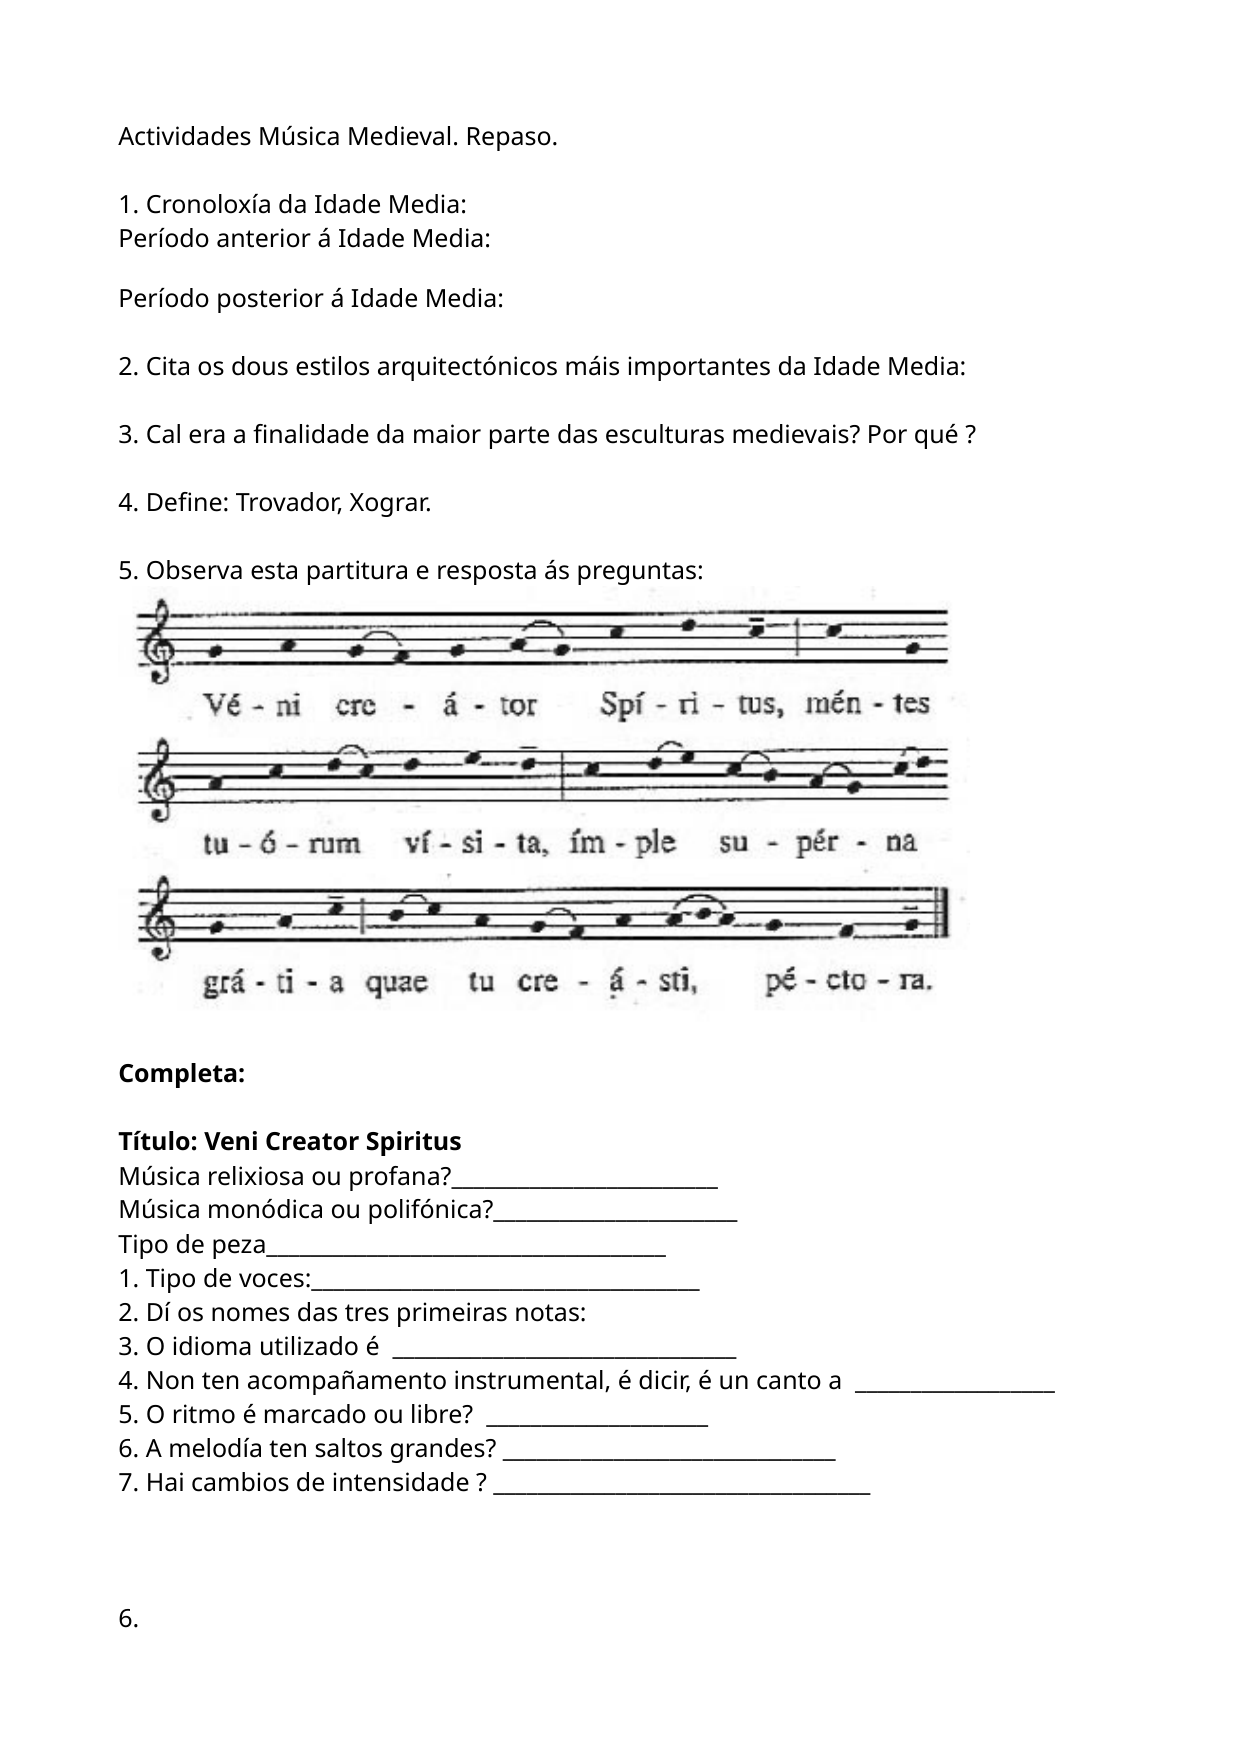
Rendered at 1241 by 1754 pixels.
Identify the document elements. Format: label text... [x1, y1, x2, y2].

text 5. Observa esta partitura e resposta ás preguntas: [118, 553, 1122, 587]
text 7. Hai cambios de intensidade ? __________________________________ [118, 1465, 1122, 1499]
text Tipo de peza____________________________________ [118, 1226, 1122, 1260]
text 4. Define: Trovador, Xograr. [118, 485, 1122, 519]
text Música monódica ou polifónica?______________________ [118, 1192, 1122, 1226]
text 5. O ritmo é marcado ou libre? ____________________ [118, 1397, 1122, 1431]
picture [118, 586, 970, 1022]
text 1. Tipo de voces:___________________________________ [118, 1260, 1122, 1294]
text 2. Dí os nomes das tres primeiras notas: [118, 1294, 1122, 1328]
text 3. Cal era a finalidade da maior parte das esculturas medievais? Por qué ? [118, 417, 1122, 451]
text Período posterior á Idade Media: [118, 280, 1122, 314]
text Actividades Música Medieval. Repaso. [118, 118, 1122, 152]
text Música relixiosa ou profana?________________________ [118, 1158, 1122, 1192]
text 1. Cronoloxía da Idade Media: [118, 186, 1122, 220]
text 6. [118, 1601, 1122, 1635]
text Completa: [118, 1056, 1122, 1090]
text 2. Cita os dous estilos arquitectónicos máis importantes da Idade Media: [118, 348, 1122, 382]
text 6. A melodía ten saltos grandes? ______________________________ [118, 1431, 1122, 1465]
text 4. Non ten acompañamento instrumental, é dicir, é un canto a __________________ [118, 1362, 1122, 1397]
text Título: Veni Creator Spiritus [118, 1124, 1122, 1158]
text 3. O idioma utilizado é _______________________________ [118, 1328, 1122, 1362]
text Período anterior á Idade Media: [118, 220, 1122, 254]
